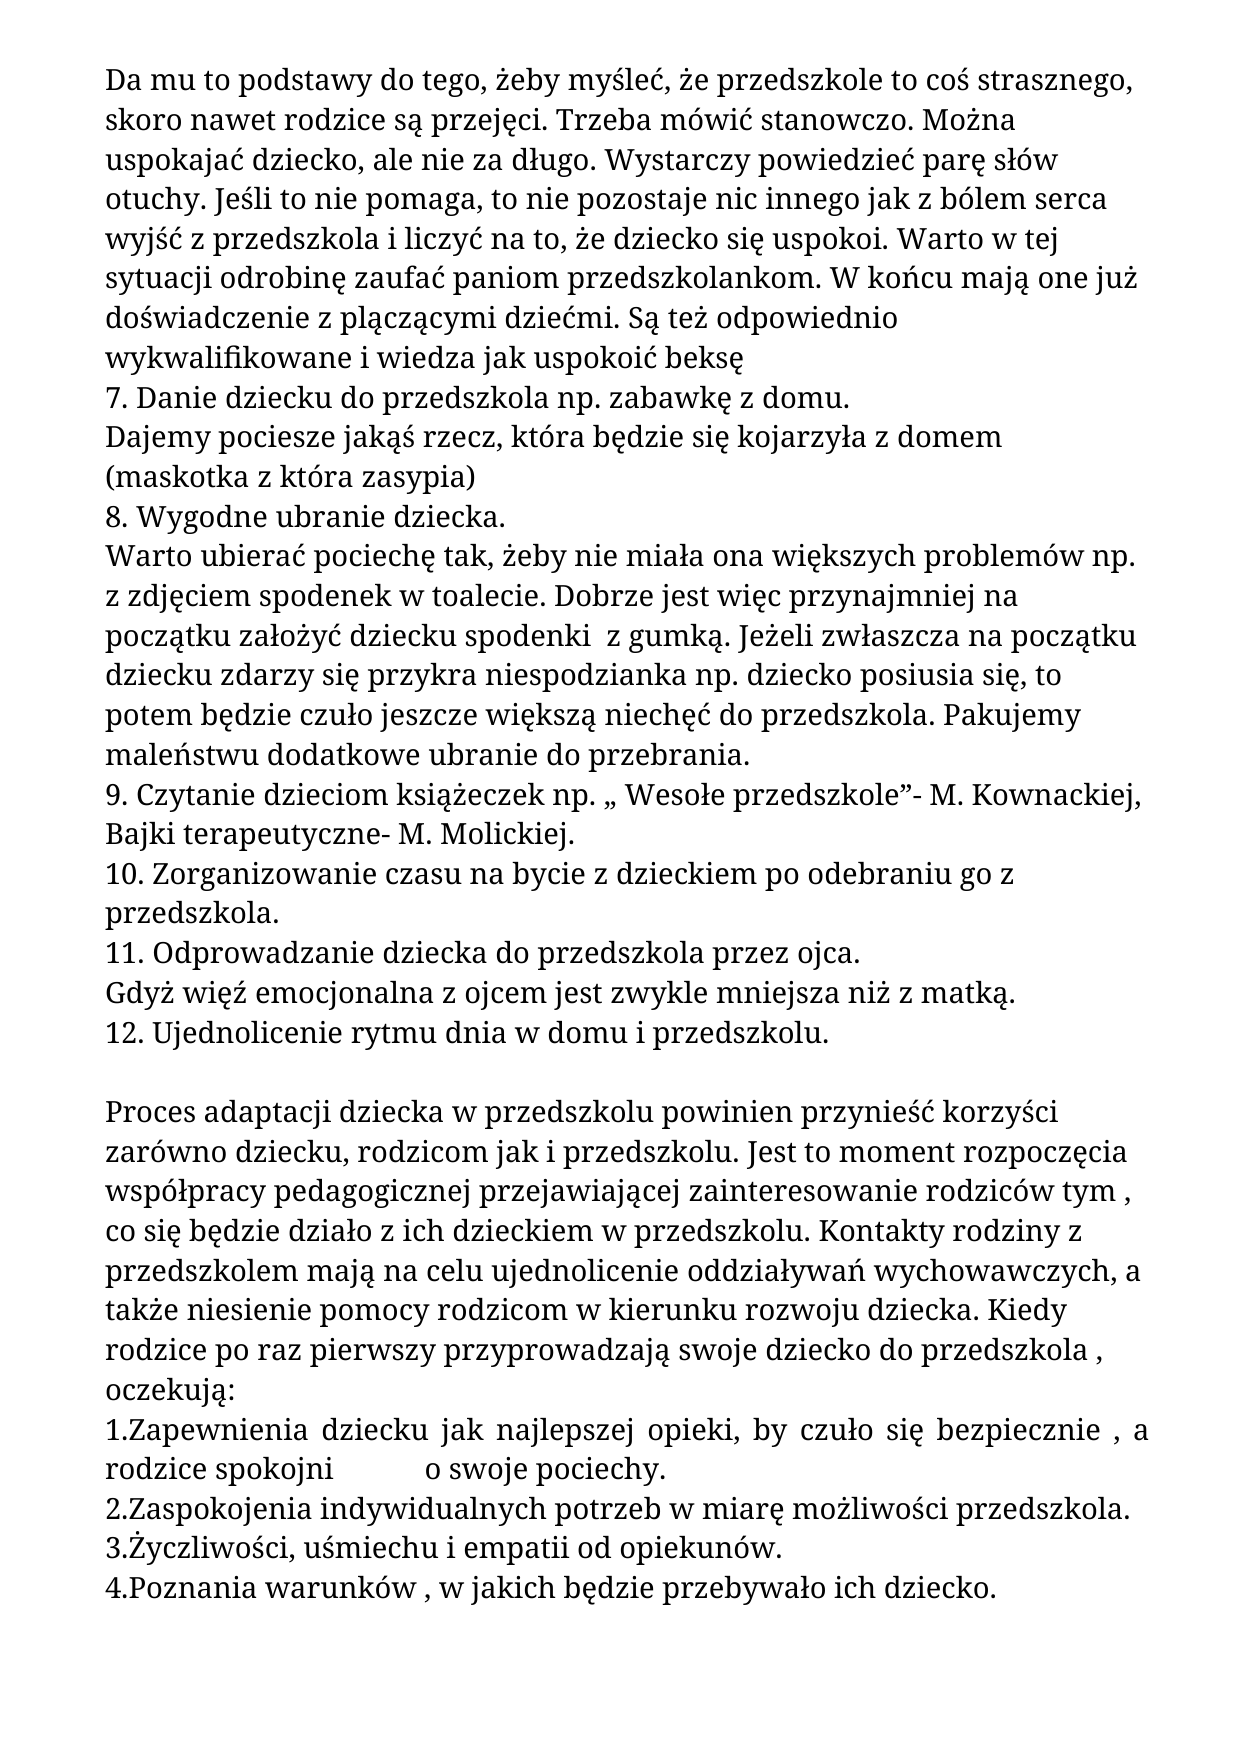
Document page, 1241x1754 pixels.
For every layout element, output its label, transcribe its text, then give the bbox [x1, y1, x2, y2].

list Życzliwości, uśmiechu i empatii od opiekunów. [105, 1528, 1152, 1567]
list Zaspokojenia indywidualnych potrzeb w miarę możliwości przedszkola. [105, 1488, 1152, 1528]
text Da mu to podstawy do tego, żeby myśleć, że przedszkole to coś strasznego, skoro nawet rodzice są przejęci. Trzeba mówić stanowczo. Można uspokajać dziecko, ale nie za długo. Wystarczy powiedzieć parę słów otuchy. Jeśli to nie pomaga, to nie pozostaje nic innego jak z bólem serca wyjść z przedszkola i liczyć na to, że dziecko się uspokoi. Warto w tej sytuacji odrobinę zaufać paniom przedszkolankom. W końcu mają one już doświadczenie z plączącymi dziećmi. Są też odpowiednio wykwalifikowane i wiedza jak uspokoić beksę 7. Danie dziecku do przedszkola np. zabawkę z domu. Dajemy pociesze jakąś rzecz, która będzie się kojarzyła z domem (maskotka z która zasypia) 8. Wygodne ubranie dziecka. Warto ubierać pociechę tak, żeby nie miała ona większych problemów np. z zdjęciem spodenek w toalecie. Dobrze jest więc przynajmniej na początku założyć dziecku spodenki z gumką. Jeżeli zwłaszcza na początku dziecku zdarzy się przykra niespodzianka np. dziecko posiusia się, to potem będzie czuło jeszcze większą niechęć do przedszkola. Pakujemy maleństwu dodatkowe ubranie do przebrania. 9. Czytanie dzieciom książeczek np. „ Wesołe przedszkole”- M. Kownackiej, Bajki terapeutyczne- M. Molickiej. 10. Zorganizowanie czasu na bycie z dzieckiem po odebraniu go z przedszkola. 11. Odprowadzanie dziecka do przedszkola przez ojca. Gdyż więź emocjonalna z ojcem jest zwykle mniejsza niż z matką. 12. Ujednolicenie rytmu dnia w domu i przedszkolu. Proces adaptacji dziecka w przedszkolu powinien przynieść korzyści zarówno dziecku, rodzicom jak i przedszkolu. Jest to moment rozpoczęcia współpracy pedagogicznej przejawiającej zainteresowanie rodziców tym , co się będzie działo z ich dzieckiem w przedszkolu. Kontakty rodziny z przedszkolem mają na celu ujednolicenie oddziaływań wychowawczych, a także niesienie pomocy rodzicom w kierunku rozwoju dziecka. Kiedy rodzice po raz pierwszy przyprowadzają swoje dziecko do przedszkola , oczekują: [105, 59, 1152, 1409]
list Zapewnienia dziecku jak najlepszej opieki, by czuło się bezpiecznie , a rodzice spokojni o swoje pociechy. [105, 1409, 1152, 1488]
list Poznania warunków , w jakich będzie przebywało ich dziecko. [105, 1567, 1152, 1607]
